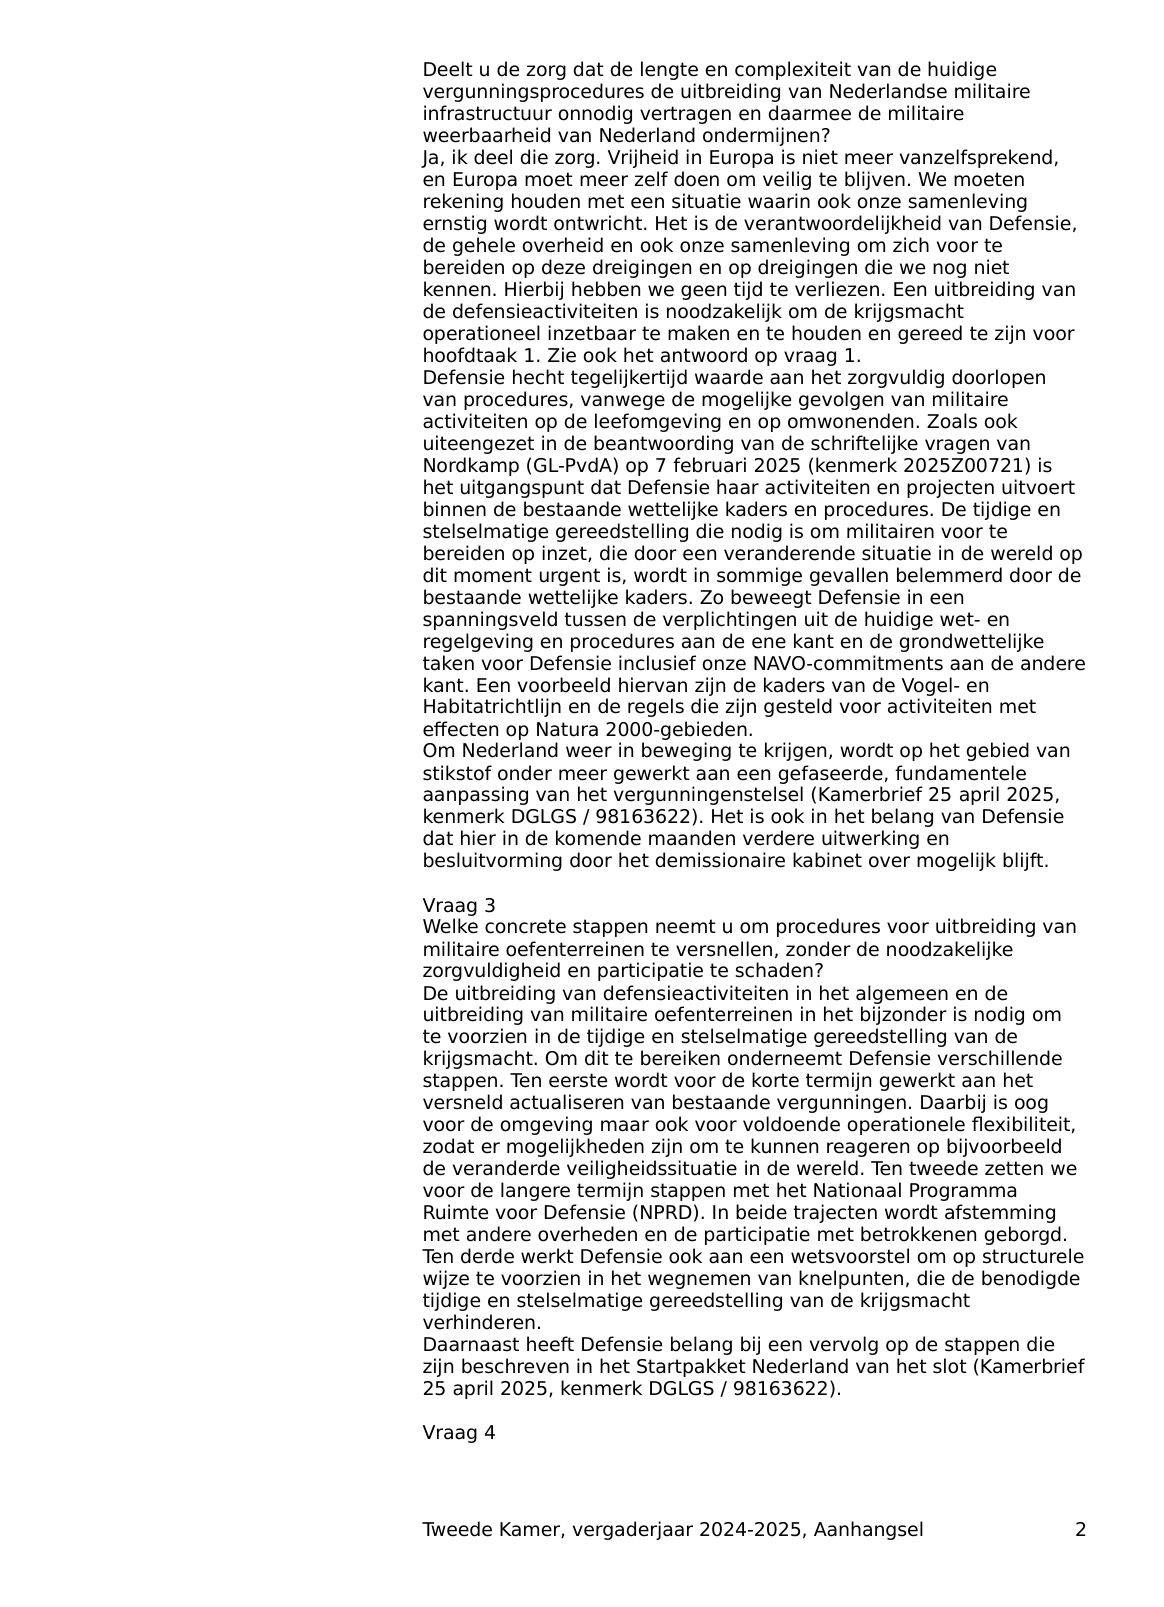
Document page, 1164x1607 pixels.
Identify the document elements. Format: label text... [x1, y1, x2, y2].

text Welke concrete stappen neemt u om procedures voor uitbreiding van militaire oefenterreinen te versnellen, zonder de noodzakelijke zorgvuldigheid en participatie te schaden? [422, 916, 1087, 982]
text Defensie hecht tegelijkertijd waarde aan het zorgvuldig doorlopen van procedures, vanwege de mogelijke gevolgen van militaire activiteiten op de leefomgeving en op omwonenden. Zoals ook uiteengezet in de beantwoording van de schriftelijke vragen van Nordkamp (GL-PvdA) op 7 februari 2025 (kenmerk 2025Z00721) is het uitgangspunt dat Defensie haar activiteiten en projecten uitvoert binnen de bestaande wettelijke kaders en procedures. De tijdige en stelselmatige gereedstelling die nodig is om militairen voor te bereiden op inzet, die door een veranderende situatie in de wereld op dit moment urgent is, wordt in sommige gevallen belemmerd door de bestaande wettelijke kaders. Zo beweegt Defensie in een spanningsveld tussen de verplichtingen uit de huidige wet- en regelgeving en procedures aan de ene kant en de grondwettelijke taken voor Defensie inclusief onze NAVO-commitments aan de andere kant. Een voorbeeld hiervan zijn de kaders van de Vogel- en Habitatrichtlijn en de regels die zijn gesteld voor activiteiten met effecten op Natura 2000-gebieden. [422, 367, 1087, 740]
text Om Nederland weer in beweging te krijgen, wordt op het gebied van stikstof onder meer gewerkt aan een gefaseerde, fundamentele aanpassing van het vergunningenstelsel (Kamerbrief 25 april 2025, kenmerk DGLGS / 98163622). Het is ook in het belang van Defensie dat hier in de komende maanden verdere uitwerking en besluitvorming door het demissionaire kabinet over mogelijk blijft. [422, 740, 1087, 872]
text De uitbreiding van defensieactiviteiten in het algemeen en de uitbreiding van militaire oefenterreinen in het bijzonder is nodig om te voorzien in de tijdige en stelselmatige gereedstelling van de krijgsmacht. Om dit te bereiken onderneemt Defensie verschillende stappen. Ten eerste wordt voor de korte termijn gewerkt aan het versneld actualiseren van bestaande vergunningen. Daarbij is oog voor de omgeving maar ook voor voldoende operationele flexibiliteit, zodat er mogelijkheden zijn om te kunnen reageren op bijvoorbeeld de veranderde veiligheidssituatie in de wereld. Ten tweede zetten we voor de langere termijn stappen met het Nationaal Programma Ruimte voor Defensie (NPRD). In beide trajecten wordt afstemming met andere overheden en de participatie met betrokkenen geborgd. Ten derde werkt Defensie ook aan een wetsvoorstel om op structurele wijze te voorzien in het wegnemen van knelpunten, die de benodigde tijdige en stelselmatige gereedstelling van de krijgsmacht verhinderen. [422, 982, 1087, 1334]
text Daarnaast heeft Defensie belang bij een vervolg op de stappen die zijn beschreven in het Startpakket Nederland van het slot (Kamerbrief 25 april 2025, kenmerk DGLGS / 98163622). [422, 1334, 1087, 1400]
text Vraag 4 [422, 1422, 1087, 1444]
text Ja, ik deel die zorg. Vrijheid in Europa is niet meer vanzelfsprekend, en Europa moet meer zelf doen om veilig te blijven. We moeten rekening houden met een situatie waarin ook onze samenleving ernstig wordt ontwricht. Het is de verantwoordelijkheid van Defensie, de gehele overheid en ook onze samenleving om zich voor te bereiden op deze dreigingen en op dreigingen die we nog niet kennen. Hierbij hebben we geen tijd te verliezen. Een uitbreiding van de defensieactiviteiten is noodzakelijk om de krijgsmacht operationeel inzetbaar te maken en te houden en gereed te zijn voor hoofdtaak 1. Zie ook het antwoord op vraag 1. [422, 147, 1087, 367]
text Deelt u de zorg dat de lengte en complexiteit van de huidige vergunningsprocedures de uitbreiding van Nederlandse militaire infrastructuur onnodig vertragen en daarmee de militaire weerbaarheid van Nederland ondermijnen? [422, 59, 1087, 147]
text Vraag 3 [422, 894, 1087, 916]
